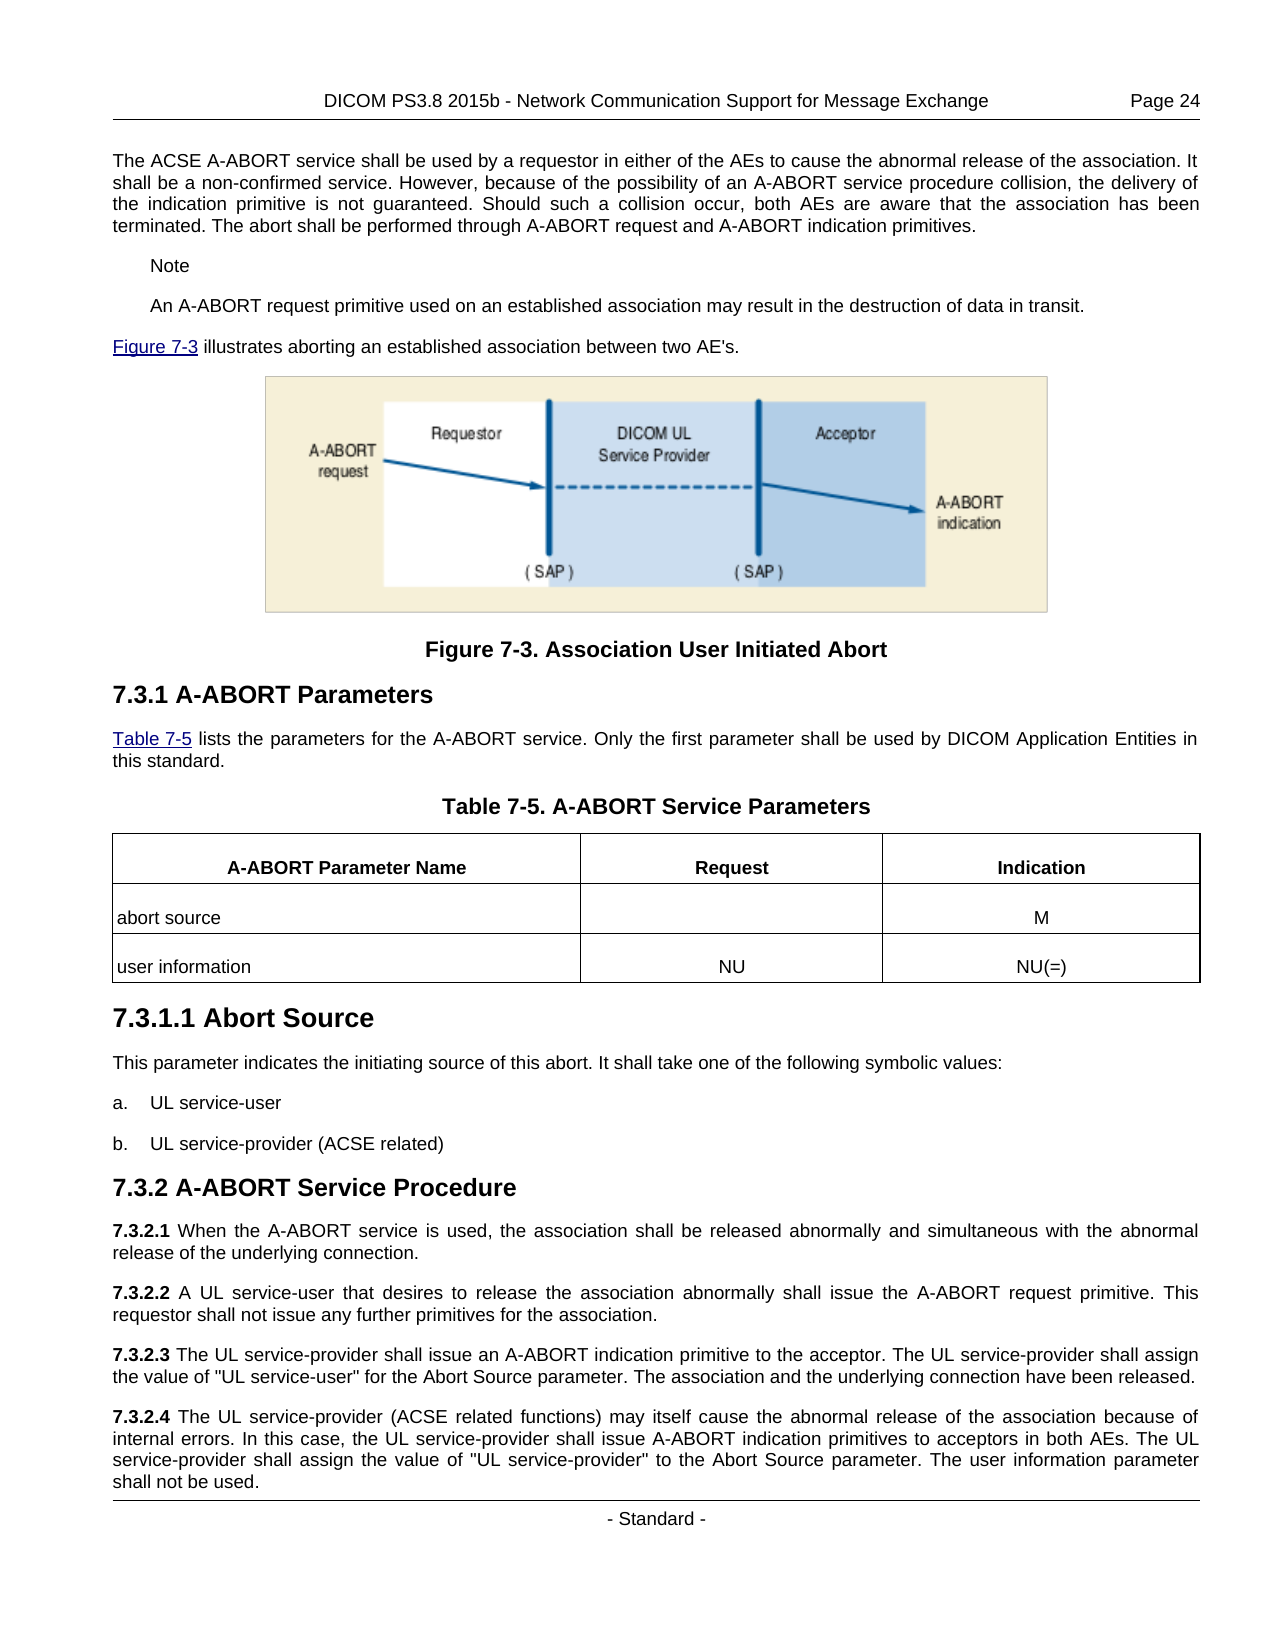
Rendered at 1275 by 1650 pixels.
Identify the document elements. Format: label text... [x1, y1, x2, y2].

text Figure 7-3 illustrates aborting an established association between two AE's. [112, 336, 1200, 357]
text Figure 7-3. Association User Initiated Abort [112, 636, 1200, 662]
table_cell [581, 884, 882, 932]
text 7.3.1 A-ABORT Parameters [112, 681, 1200, 709]
text Table 7-5 lists the parameters for the A-ABORT service. Only the first parameter shall be used by DICOM Application Entities in this standard. [112, 728, 1200, 771]
table_header A-ABORT Parameter Name [113, 834, 580, 883]
table_cell abort source [113, 884, 580, 932]
text Note [150, 255, 1162, 277]
table_cell NU(=) [883, 934, 1199, 982]
table_header Request [581, 834, 882, 883]
text This parameter indicates the initiating source of this abort. It shall take one of the following symbolic values: [112, 1052, 1200, 1073]
text 7.3.2.2 A UL service-user that desires to release the association abnormally shall issue the A-ABORT request primitive. This requestor shall not issue any further primitives for the association. [112, 1282, 1200, 1325]
text 7.3.2.3 The UL service-provider shall issue an A-ABORT indication primitive to the acceptor. The UL service-provider shall assign the value of "UL service-user" for the Abort Source parameter. The association and the underlying connection have been released. [112, 1344, 1200, 1387]
text 7.3.1.1 Abort Source [112, 1002, 1200, 1033]
list UL service-provider (ACSE related) [112, 1132, 1200, 1154]
table_header Indication [883, 834, 1199, 883]
picture [264, 376, 1049, 614]
table_cell user information [113, 934, 580, 982]
table_cell NU [581, 934, 882, 982]
list UL service-user [112, 1092, 1200, 1114]
table_cell M [883, 884, 1199, 932]
text 7.3.2.1 When the A-ABORT service is used, the association shall be released abnormally and simultaneous with the abnormal release of the underlying connection. [112, 1220, 1200, 1263]
text An A-ABORT request primitive used on an established association may result in the destruction of data in transit. [150, 295, 1162, 317]
text The ACSE A-ABORT service shall be used by a requestor in either of the AEs to cause the abnormal release of the association. It shall be a non-confirmed service. However, because of the possibility of an A-ABORT service procedure collision, the delivery of the indication primitive is not guaranteed. Should such a collision occur, both AEs are aware that the association has been terminated. The abort shall be performed through A-ABORT request and A-ABORT indication primitives. [112, 150, 1200, 236]
text 7.3.2 A-ABORT Service Procedure [112, 1173, 1200, 1202]
text 7.3.2.4 The UL service-provider (ACSE related functions) may itself cause the abnormal release of the association because of internal errors. In this case, the UL service-provider shall issue A-ABORT indication primitives to acceptors in both AEs. The UL service-provider shall assign the value of "UL service-provider" to the Abort Source parameter. The user information parameter shall not be used. [112, 1406, 1200, 1492]
text Table 7-5. A-ABORT Service Parameters [112, 794, 1200, 819]
